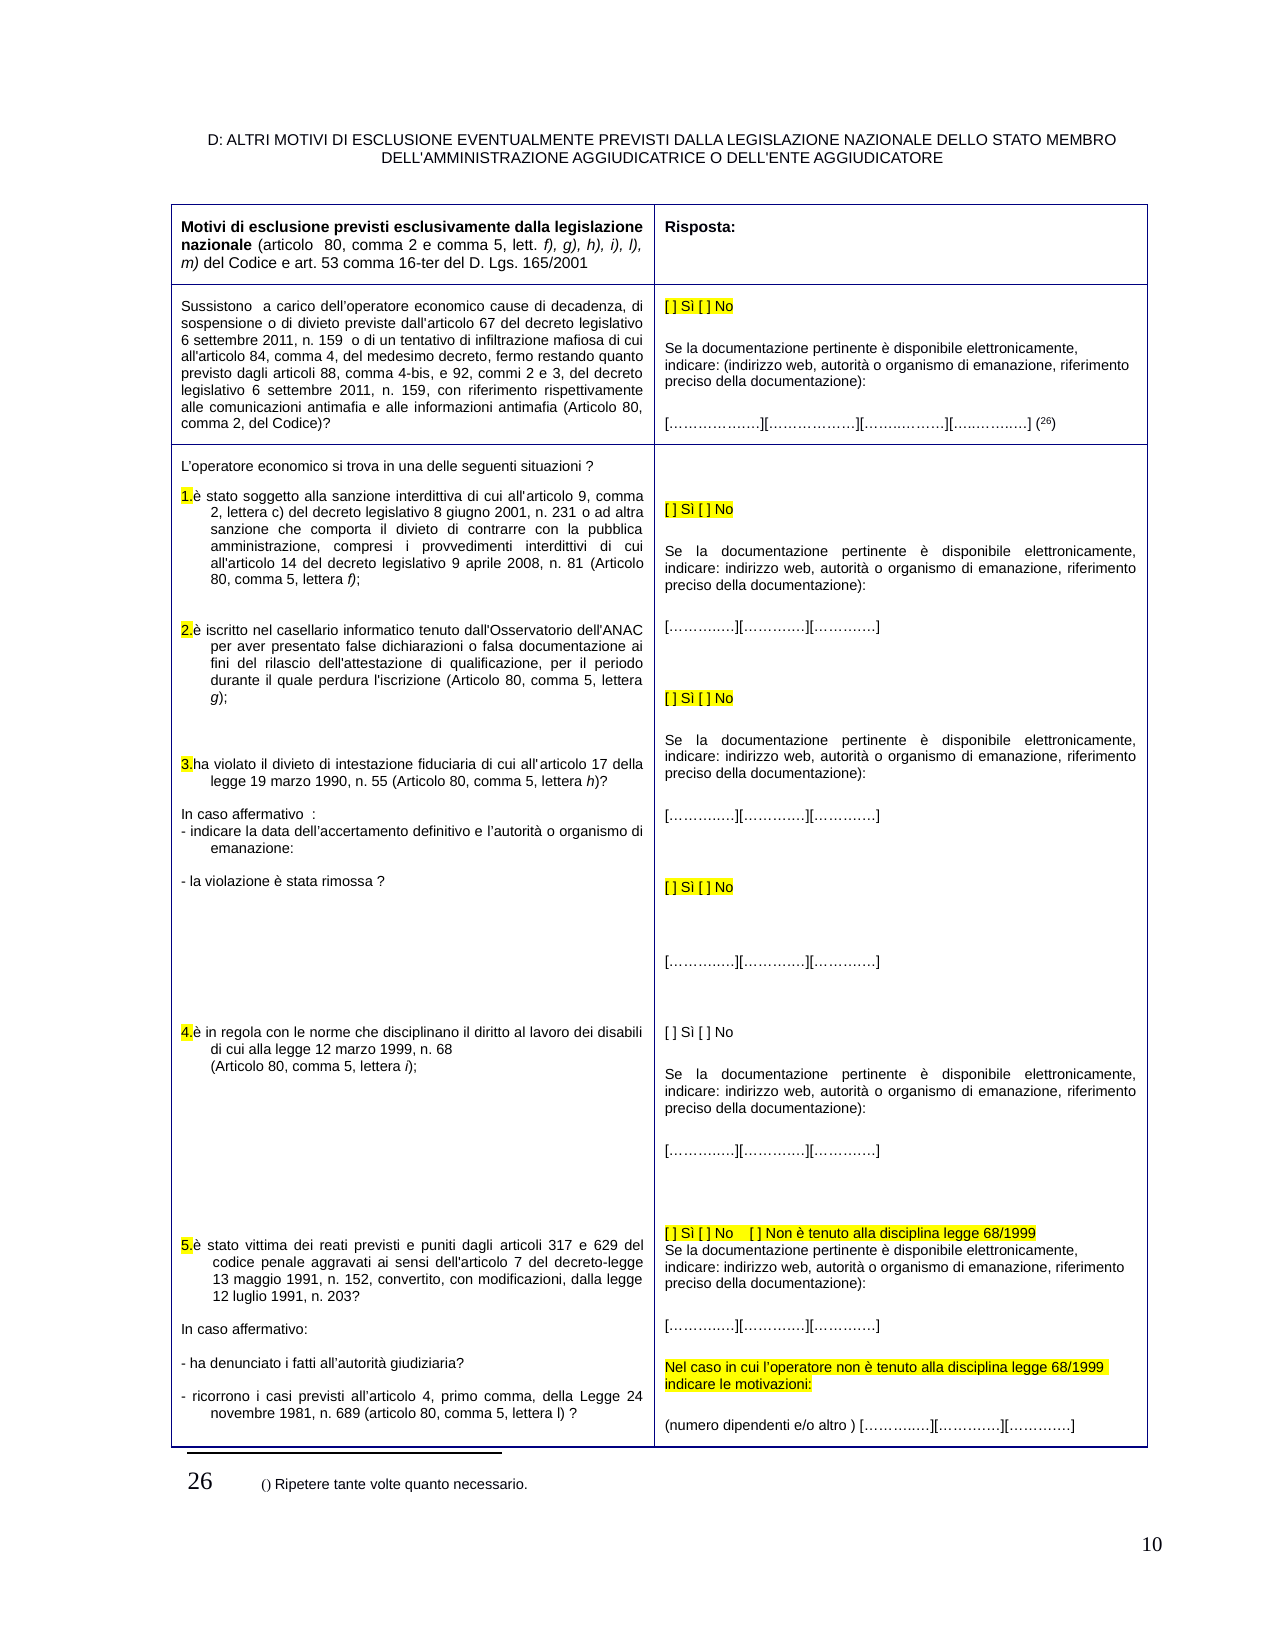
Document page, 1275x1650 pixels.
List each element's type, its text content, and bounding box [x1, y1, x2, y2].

table_header Motivi di esclusione previsti esclusivamente dalla legislazione nazionale (articolo 80, comma 2 e comma 5, lett. f), g), h), i), l), m) del Codice e art. 53 comma 16-ter del D. Lgs. 165/2001 [172, 205, 654, 284]
title D: Altri motivi di esclusione eventualmente previsti dalla legislazione nazionale dello Stato membro dell'amministrazione aggiudicatrice o dell'ente aggiudicatore [187, 131, 1137, 167]
table_cell [ ] Sì [ ] No Se la documentazione pertinente è disponibile elettronicamente, indicare: indirizzo web, autorità o organismo di emanazione, riferimento preciso della documentazione): [………..…][……….…][……….…] [ ] Sì [ ] No Se la documentazione pertinente è disponibile elettronicamente, indicare: indirizzo web, autorità o organismo di emanazione, riferimento preciso della documentazione): [………..…][……….…][……….…] [ ] Sì [ ] No [………..…][……….…][……….…] [ ] Sì [ ] No Se la documentazione pertinente è disponibile elettronicamente, indicare: indirizzo web, autorità o organismo di emanazione, riferimento preciso della documentazione): [………..…][……….…][……….…] [ ] Sì [ ] No [ ] Non è tenuto alla disciplina legge 68/1999 Se la documentazione pertinente è disponibile elettronicamente, indicare: indirizzo web, autorità o organismo di emanazione, riferimento preciso della documentazione): [………..…][……….…][……….…] Nel caso in cui l’operatore non è tenuto alla disciplina legge 68/1999 indicare le motivazioni: (numero dipendenti e/o altro ) [………..…][……….…][……….…] [655, 445, 1147, 1446]
table_header Risposta: [655, 205, 1147, 284]
table_cell [ ] Sì [ ] No Se la documentazione pertinente è disponibile elettronicamente, indicare: (indirizzo web, autorità o organismo di emanazione, riferimento preciso della documentazione): […………….…][………………][……..………][…..……..…] () [655, 285, 1147, 444]
table_cell L’operatore economico si trova in una delle seguenti situazioni ? è stato soggetto alla sanzione interdittiva di cui all'articolo 9, comma 2, lettera c) del decreto legislativo 8 giugno 2001, n. 231 o ad altra sanzione che comporta il divieto di contrarre con la pubblica amministrazione, compresi i provvedimenti interdittivi di cui all'articolo 14 del decreto legislativo 9 aprile 2008, n. 81 (Articolo 80, comma 5, lettera f); è iscritto nel casellario informatico tenuto dall'Osservatorio dell'ANAC per aver presentato false dichiarazioni o falsa documentazione ai fini del rilascio dell'attestazione di qualificazione, per il periodo durante il quale perdura l'iscrizione (Articolo 80, comma 5, lettera g); ha violato il divieto di intestazione fiduciaria di cui all'articolo 17 della legge 19 marzo 1990, n. 55 (Articolo 80, comma 5, lettera h)? In caso affermativo : - indicare la data dell’accertamento definitivo e l’autorità o organismo di emanazione: - la violazione è stata rimossa ? è in regola con le norme che disciplinano il diritto al lavoro dei disabili di cui alla legge 12 marzo 1999, n. 68 (Articolo 80, comma 5, lettera i); è stato vittima dei reati previsti e puniti dagli articoli 317 e 629 del codice penale aggravati ai sensi dell'articolo 7 del decreto-legge 13 maggio 1991, n. 152, convertito, con modificazioni, dalla legge 12 luglio 1991, n. 203? In caso affermativo: - ha denunciato i fatti all’autorità giudiziaria? - ricorrono i casi previsti all’articolo 4, primo comma, della Legge 24 novembre 1981, n. 689 (articolo 80, comma 5, lettera l) ? si trova rispetto ad un altro partecipante alla medesima procedura di affidamento, in una situazione di controllo di cui all'articolo 2359 del codice civile o in una qualsiasi relazione, anche di fatto, se la situazione di controllo o la relazione comporti che le offerte sono imputabili ad un unico centro decisionale (articolo 80, comma 5, lettera m)? [172, 445, 654, 1446]
table_cell Sussistono a carico dell’operatore economico cause di decadenza, di sospensione o di divieto previste dall'articolo 67 del decreto legislativo 6 settembre 2011, n. 159 o di un tentativo di infiltrazione mafiosa di cui all'articolo 84, comma 4, del medesimo decreto, fermo restando quanto previsto dagli articoli 88, comma 4-bis, e 92, commi 2 e 3, del decreto legislativo 6 settembre 2011, n. 159, con riferimento rispettivamente alle comunicazioni antimafia e alle informazioni antimafia (Articolo 80, comma 2, del Codice)? [172, 285, 654, 444]
